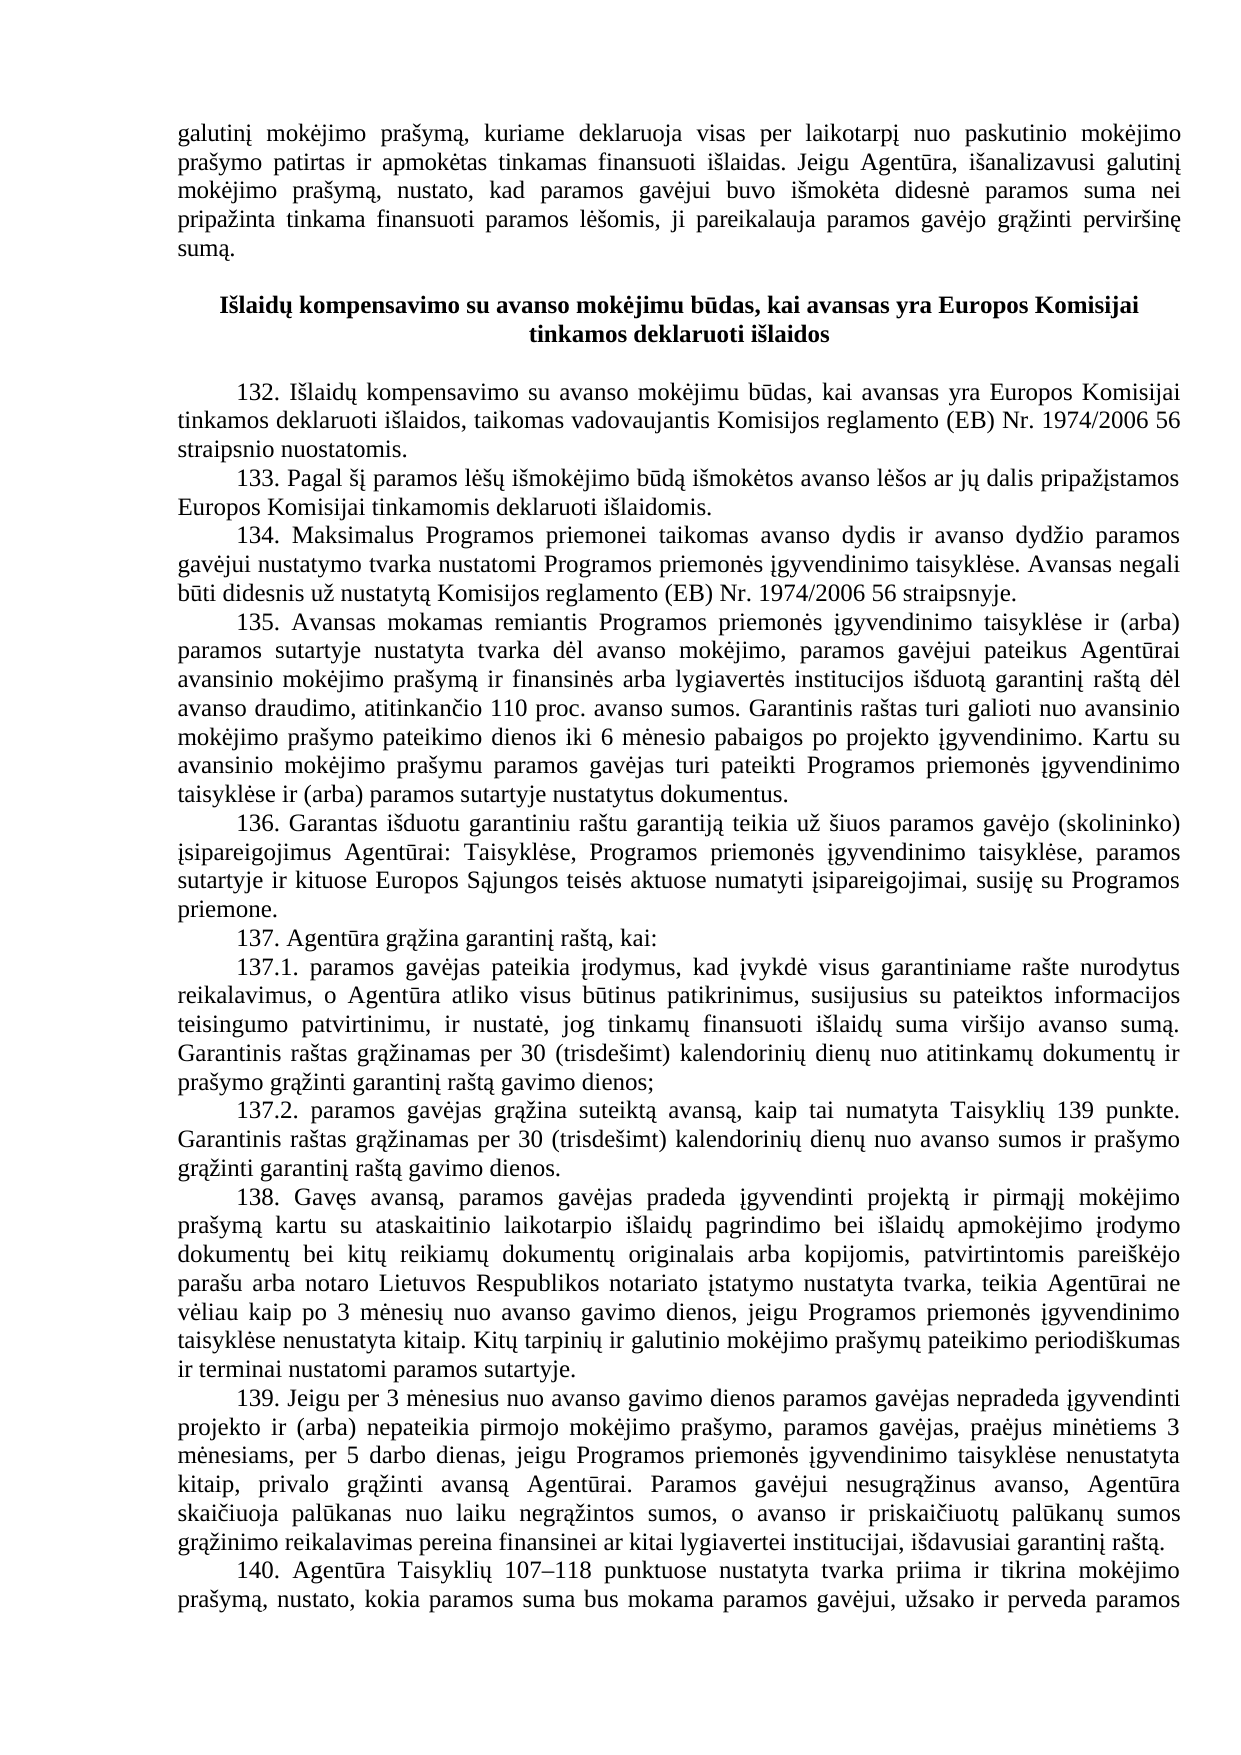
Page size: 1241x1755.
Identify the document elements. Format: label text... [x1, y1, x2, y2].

text galutinį mokėjimo prašymą, kuriame deklaruoja visas per laikotarpį nuo paskutinio mokėjimo prašymo patirtas ir apmokėtas tinkamas finansuoti išlaidas. Jeigu Agentūra, išanalizavusi galutinį mokėjimo prašymą, nustato, kad paramos gavėjui buvo išmokėta didesnė paramos suma nei pripažinta tinkama finansuoti paramos lėšomis, ji pareikalauja paramos gavėjo grąžinti perviršinę sumą. [177, 118, 1181, 262]
text 136. Garantas išduotu garantiniu raštu garantiją teikia už šiuos paramos gavėjo (skolininko) įsipareigojimus Agentūrai: Taisyklėse, Programos priemonės įgyvendinimo taisyklėse, paramos sutartyje ir kituose Europos Sąjungos teisės aktuose numatyti įsipareigojimai, susiję su Programos priemone. [177, 808, 1181, 923]
text Išlaidų kompensavimo su avanso mokėjimu būdas, kai avansas yra Europos Komisijai tinkamos deklaruoti išlaidos [177, 291, 1181, 348]
text 140. Agentūra Taisyklių 107–118 punktuose nustatyta tvarka priima ir tikrina mokėjimo prašymą, nustato, kokia paramos suma bus mokama paramos gavėjui, užsako ir perveda paramos [177, 1556, 1181, 1613]
text 134. Maksimalus Programos priemonei taikomas avanso dydis ir avanso dydžio paramos gavėjui nustatymo tvarka nustatomi Programos priemonės įgyvendinimo taisyklėse. Avansas negali būti didesnis už nustatytą Komisijos reglamento (EB) Nr. 1974/2006 56 straipsnyje. [177, 521, 1181, 607]
text 132. Išlaidų kompensavimo su avanso mokėjimu būdas, kai avansas yra Europos Komisijai tinkamos deklaruoti išlaidos, taikomas vadovaujantis Komisijos reglamento (EB) Nr. 1974/2006 56 straipsnio nuostatomis. [177, 377, 1181, 463]
text 138. Gavęs avansą, paramos gavėjas pradeda įgyvendinti projektą ir pirmąjį mokėjimo prašymą kartu su ataskaitinio laikotarpio išlaidų pagrindimo bei išlaidų apmokėjimo įrodymo dokumentų bei kitų reikiamų dokumentų originalais arba kopijomis, patvirtintomis pareiškėjo parašu arba notaro Lietuvos Respublikos notariato įstatymo nustatyta tvarka, teikia Agentūrai ne vėliau kaip po 3 mėnesių nuo avanso gavimo dienos, jeigu Programos priemonės įgyvendinimo taisyklėse nenustatyta kitaip. Kitų tarpinių ir galutinio mokėjimo prašymų pateikimo periodiškumas ir terminai nustatomi paramos sutartyje. [177, 1182, 1181, 1383]
text 135. Avansas mokamas remiantis Programos priemonės įgyvendinimo taisyklėse ir (arba) paramos sutartyje nustatyta tvarka dėl avanso mokėjimo, paramos gavėjui pateikus Agentūrai avansinio mokėjimo prašymą ir finansinės arba lygiavertės institucijos išduotą garantinį raštą dėl avanso draudimo, atitinkančio 110 proc. avanso sumos. Garantinis raštas turi galioti nuo avansinio mokėjimo prašymo pateikimo dienos iki 6 mėnesio pabaigos po projekto įgyvendinimo. Kartu su avansinio mokėjimo prašymu paramos gavėjas turi pateikti Programos priemonės įgyvendinimo taisyklėse ir (arba) paramos sutartyje nustatytus dokumentus. [177, 607, 1181, 808]
text 137. Agentūra grąžina garantinį raštą, kai: [177, 923, 1181, 952]
text 133. Pagal šį paramos lėšų išmokėjimo būdą išmokėtos avanso lėšos ar jų dalis pripažįstamos Europos Komisijai tinkamomis deklaruoti išlaidomis. [177, 463, 1181, 521]
text 139. Jeigu per 3 mėnesius nuo avanso gavimo dienos paramos gavėjas nepradeda įgyvendinti projekto ir (arba) nepateikia pirmojo mokėjimo prašymo, paramos gavėjas, praėjus minėtiems 3 mėnesiams, per 5 darbo dienas, jeigu Programos priemonės įgyvendinimo taisyklėse nenustatyta kitaip, privalo grąžinti avansą Agentūrai. Paramos gavėjui nesugrąžinus avanso, Agentūra skaičiuoja palūkanas nuo laiku negrąžintos sumos, o avanso ir priskaičiuotų palūkanų sumos grąžinimo reikalavimas pereina finansinei ar kitai lygiavertei institucijai, išdavusiai garantinį raštą. [177, 1383, 1181, 1556]
text 137.1. paramos gavėjas pateikia įrodymus, kad įvykdė visus garantiniame rašte nurodytus reikalavimus, o Agentūra atliko visus būtinus patikrinimus, susijusius su pateiktos informacijos teisingumo patvirtinimu, ir nustatė, jog tinkamų finansuoti išlaidų suma viršijo avanso sumą. Garantinis raštas grąžinamas per 30 (trisdešimt) kalendorinių dienų nuo atitinkamų dokumentų ir prašymo grąžinti garantinį raštą gavimo dienos; [177, 952, 1181, 1096]
text 137.2. paramos gavėjas grąžina suteiktą avansą, kaip tai numatyta Taisyklių 139 punkte. Garantinis raštas grąžinamas per 30 (trisdešimt) kalendorinių dienų nuo avanso sumos ir prašymo grąžinti garantinį raštą gavimo dienos. [177, 1096, 1181, 1182]
